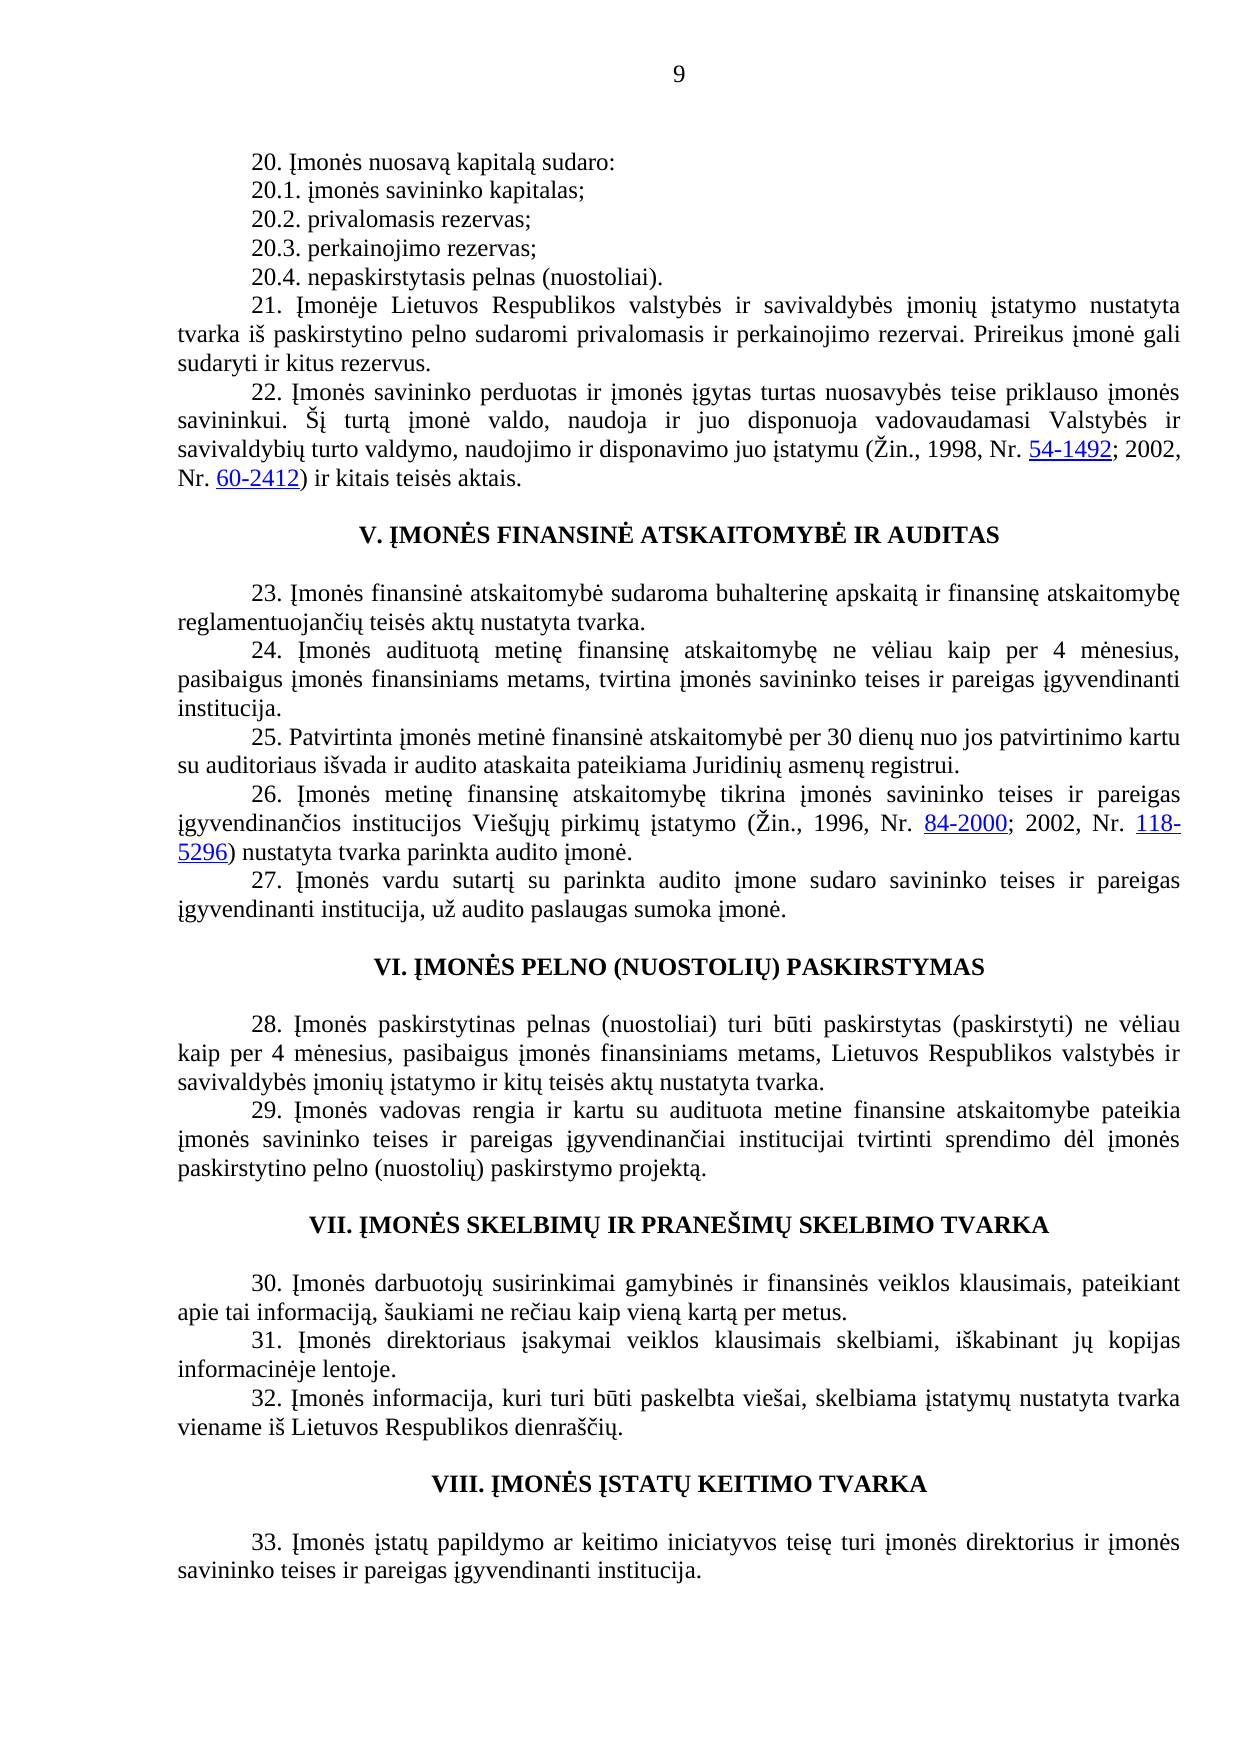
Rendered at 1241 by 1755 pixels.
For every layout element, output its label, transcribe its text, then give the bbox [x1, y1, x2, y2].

text 30. Įmonės darbuotojų susirinkimai gamybinės ir finansinės veiklos klausimais, pateikiant apie tai informaciją, šaukiami ne rečiau kaip vieną kartą per metus. [177, 1268, 1181, 1326]
text 32. Įmonės informacija, kuri turi būti paskelbta viešai, skelbiama įstatymų nustatyta tvarka viename iš Lietuvos Respublikos dienraščių. [177, 1383, 1181, 1441]
text 26. Įmonės metinę finansinę atskaitomybę tikrina įmonės savininko teises ir pareigas įgyvendinančios institucijos Viešųjų pirkimų įstatymo (Žin., 1996, Nr. 84-2000; 2002, Nr. 118-5296) nustatyta tvarka parinkta audito įmonė. [177, 779, 1181, 866]
text VIII. ĮMONĖS ĮSTATŲ KEITIMO TVARKA [177, 1469, 1181, 1498]
text 20.2. privalomasis rezervas; [177, 204, 1181, 233]
text 24. Įmonės audituotą metinę finansinę atskaitomybę ne vėliau kaip per 4 mėnesius, pasibaigus įmonės finansiniams metams, tvirtina įmonės savininko teises ir pareigas įgyvendinanti institucija. [177, 636, 1181, 722]
text 20.1. įmonės savininko kapitalas; [177, 176, 1181, 204]
text 20. Įmonės nuosavą kapitalą sudaro: [177, 147, 1181, 176]
text 20.4. nepaskirstytasis pelnas (nuostoliai). [177, 262, 1181, 291]
text 27. Įmonės vardu sutartį su parinkta audito įmone sudaro savininko teises ir pareigas įgyvendinanti institucija, už audito paslaugas sumoka įmonė. [177, 866, 1181, 923]
text 25. Patvirtinta įmonės metinė finansinė atskaitomybė per 30 dienų nuo jos patvirtinimo kartu su auditoriaus išvada ir audito ataskaita pateikiama Juridinių asmenų registrui. [177, 722, 1181, 779]
text 33. Įmonės įstatų papildymo ar keitimo iniciatyvos teisę turi įmonės direktorius ir įmonės savininko teises ir pareigas įgyvendinanti institucija. [177, 1527, 1181, 1584]
text 20.3. perkainojimo rezervas; [177, 233, 1181, 262]
text 21. Įmonėje Lietuvos Respublikos valstybės ir savivaldybės įmonių įstatymo nustatyta tvarka iš paskirstytino pelno sudaromi privalomasis ir perkainojimo rezervai. Prireikus įmonė gali sudaryti ir kitus rezervus. [177, 291, 1181, 377]
text VI. ĮMONĖS PELNO (NUOSTOLIŲ) PASKIRSTYMAS [177, 952, 1181, 981]
text 22. Įmonės savininko perduotas ir įmonės įgytas turtas nuosavybės teise priklauso įmonės savininkui. Šį turtą įmonė valdo, naudoja ir juo disponuoja vadovaudamasi Valstybės ir savivaldybių turto valdymo, naudojimo ir disponavimo juo įstatymu (Žin., 1998, Nr. 54-1492; 2002, Nr. 60-2412) ir kitais teisės aktais. [177, 377, 1181, 492]
text V. ĮMONĖS FINANSINĖ ATSKAITOMYBĖ IR AUDITAS [177, 521, 1181, 549]
text 29. Įmonės vadovas rengia ir kartu su audituota metine finansine atskaitomybe pateikia įmonės savininko teises ir pareigas įgyvendinančiai institucijai tvirtinti sprendimo dėl įmonės paskirstytino pelno (nuostolių) paskirstymo projektą. [177, 1096, 1181, 1182]
text 28. Įmonės paskirstytinas pelnas (nuostoliai) turi būti paskirstytas (paskirstyti) ne vėliau kaip per 4 mėnesius, pasibaigus įmonės finansiniams metams, Lietuvos Respublikos valstybės ir savivaldybės įmonių įstatymo ir kitų teisės aktų nustatyta tvarka. [177, 1009, 1181, 1096]
text 23. Įmonės finansinė atskaitomybė sudaroma buhalterinę apskaitą ir finansinę atskaitomybę reglamentuojančių teisės aktų nustatyta tvarka. [177, 578, 1181, 636]
text 31. Įmonės direktoriaus įsakymai veiklos klausimais skelbiami, iškabinant jų kopijas informacinėje lentoje. [177, 1326, 1181, 1383]
text VII. ĮMONĖS SKELBIMŲ IR PRANEŠIMŲ SKELBIMO TVARKA [177, 1211, 1181, 1239]
